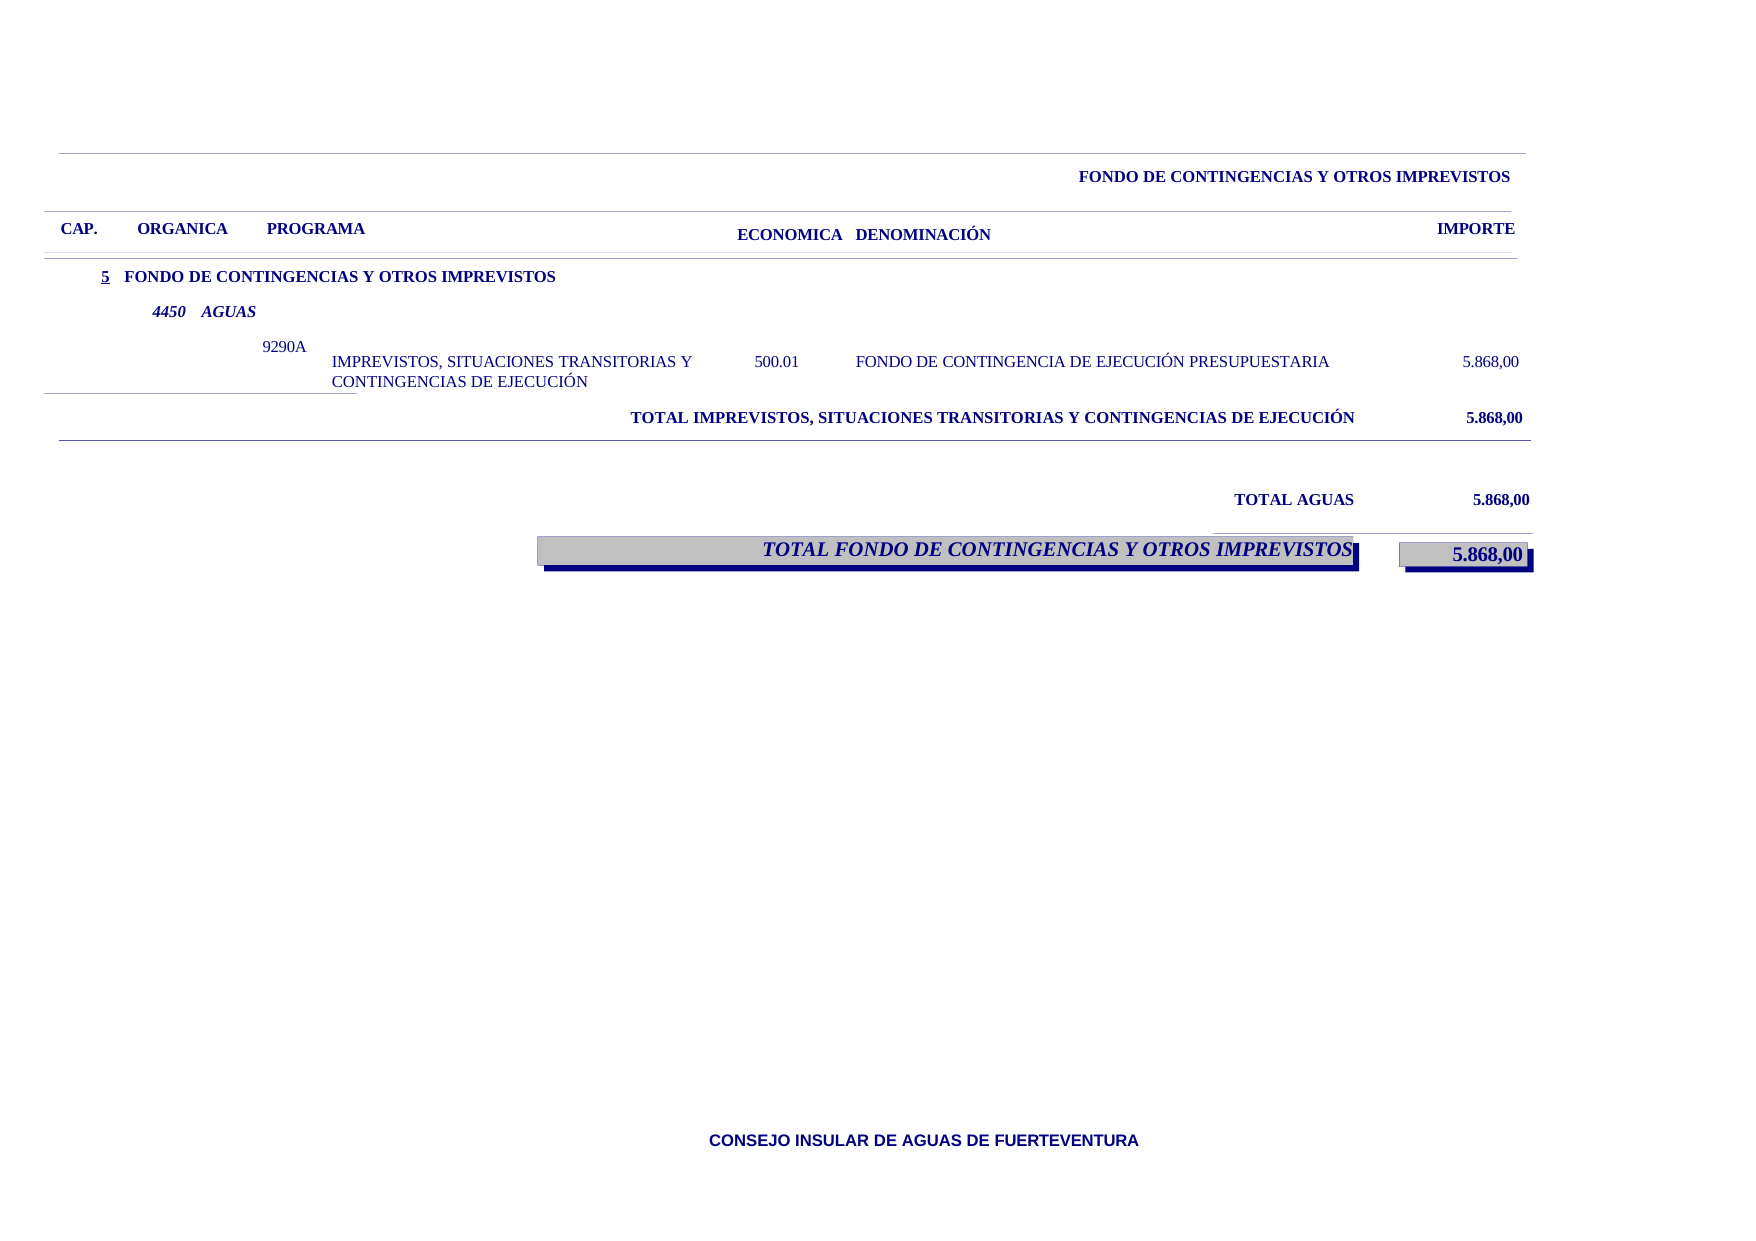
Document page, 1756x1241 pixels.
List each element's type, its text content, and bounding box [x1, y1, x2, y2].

text TOTAL IMPREVISTOS, SITUACIONES TRANSITORIAS Y CONTINGENCIAS DE EJECUCIÓN 5.868,00 [44, 408, 1523, 427]
text 4450 AGUAS [152, 302, 1548, 321]
text IMPORTE [1437, 219, 1548, 238]
text 5.868,00 [1462, 352, 1548, 371]
text 500.01 FONDO DE CONTINGENCIA DE EJECUCIÓN PRESUPUESTARIA [754, 352, 1334, 371]
text IMPREVISTOS, SITUACIONES TRANSITORIAS Y CONTINGENCIAS DE EJECUCIÓN [332, 352, 694, 391]
text ECONOMICA [737, 225, 844, 244]
text TOTAL AGUAS 5.868,00 [44, 489, 1530, 508]
text DENOMINACIÓN [855, 224, 997, 243]
text 9290A [44, 337, 307, 356]
text 5 FONDO DE CONTINGENCIAS Y OTROS IMPREVISTOS [101, 266, 1548, 286]
text CAP. ORGANICA PROGRAMA [60, 219, 371, 238]
